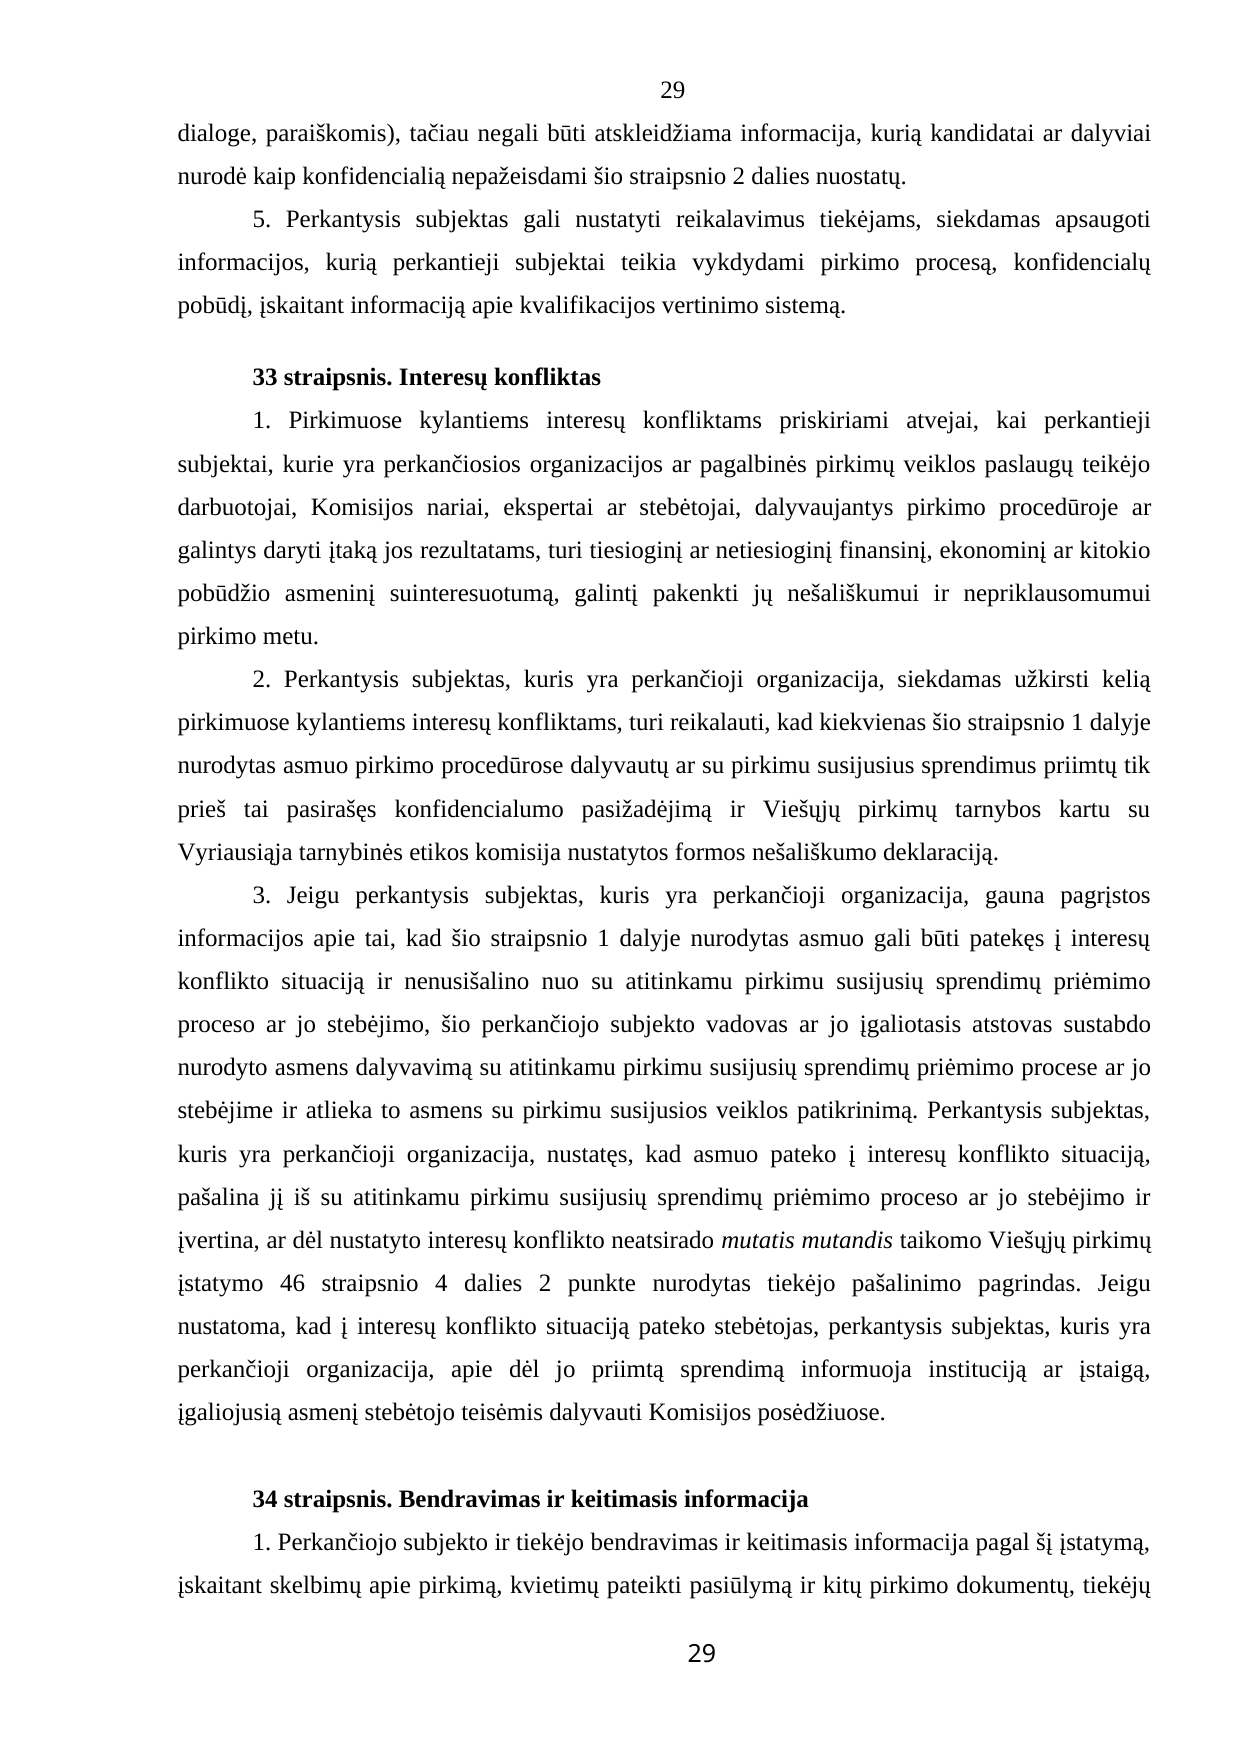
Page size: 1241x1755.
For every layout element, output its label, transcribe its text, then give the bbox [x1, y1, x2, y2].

text 2. Perkantysis subjektas, kuris yra perkančioji organizacija, siekdamas užkirsti kelią pirkimuose kylantiems interesų konfliktams, turi reikalauti, kad kiekvienas šio straipsnio 1 dalyje nurodytas asmuo pirkimo procedūrose dalyvautų ar su pirkimu susijusius sprendimus priimtų tik prieš tai pasirašęs konfidencialumo pasižadėjimą ir Viešųjų pirkimų tarnybos kartu su Vyriausiąja tarnybinės etikos komisija nustatytos formos nešališkumo deklaraciją. [177, 664, 1152, 866]
text 33 straipsnis. Interesų konfliktas [177, 362, 1152, 391]
text 5. Perkantysis subjektas gali nustatyti reikalavimus tiekėjams, siekdamas apsaugoti informacijos, kurią perkantieji subjektai teikia vykdydami pirkimo procesą, konfidencialų pobūdį, įskaitant informaciją apie kvalifikacijos vertinimo sistemą. [177, 204, 1152, 319]
text 1. Perkančiojo subjekto ir tiekėjo bendravimas ir keitimasis informacija pagal šį įstatymą, įskaitant skelbimų apie pirkimą, kvietimų pateikti pasiūlymą ir kitų pirkimo dokumentų, tiekėjų [177, 1527, 1152, 1599]
text 34 straipsnis. Bendravimas ir keitimasis informacija [177, 1484, 1152, 1512]
text 1. Pirkimuose kylantiems interesų konfliktams priskiriami atvejai, kai perkantieji subjektai, kurie yra perkančiosios organizacijos ar pagalbinės pirkimų veiklos paslaugų teikėjo darbuotojai, Komisijos nariai, ekspertai ar stebėtojai, dalyvaujantys pirkimo procedūroje ar galintys daryti įtaką jos rezultatams, turi tiesioginį ar netiesioginį finansinį, ekonominį ar kitokio pobūdžio asmeninį suinteresuotumą, galintį pakenkti jų nešališkumui ir nepriklausomumui pirkimo metu. [177, 406, 1152, 650]
text dialoge, paraiškomis), tačiau negali būti atskleidžiama informacija, kurią kandidatai ar dalyviai nurodė kaip konfidencialią nepažeisdami šio straipsnio 2 dalies nuostatų. [177, 118, 1152, 190]
text 3. Jeigu perkantysis subjektas, kuris yra perkančioji organizacija, gauna pagrįstos informacijos apie tai, kad šio straipsnio 1 dalyje nurodytas asmuo gali būti patekęs į interesų konflikto situaciją ir nenusišalino nuo su atitinkamu pirkimu susijusių sprendimų priėmimo proceso ar jo stebėjimo, šio perkančiojo subjekto vadovas ar jo įgaliotasis atstovas sustabdo nurodyto asmens dalyvavimą su atitinkamu pirkimu susijusių sprendimų priėmimo procese ar jo stebėjime ir atlieka to asmens su pirkimu susijusios veiklos patikrinimą. Perkantysis subjektas, kuris yra perkančioji organizacija, nustatęs, kad asmuo pateko į interesų konflikto situaciją, pašalina jį iš su atitinkamu pirkimu susijusių sprendimų priėmimo proceso ar jo stebėjimo ir įvertina, ar dėl nustatyto interesų konflikto neatsirado mutatis mutandis taikomo Viešųjų pirkimų įstatymo 46 straipsnio 4 dalies 2 punkte nurodytas tiekėjo pašalinimo pagrindas. Jeigu nustatoma, kad į interesų konflikto situaciją pateko stebėtojas, perkantysis subjektas, kuris yra perkančioji organizacija, apie dėl jo priimtą sprendimą informuoja instituciją ar įstaigą, įgaliojusią asmenį stebėtojo teisėmis dalyvauti Komisijos posėdžiuose. [177, 880, 1152, 1426]
